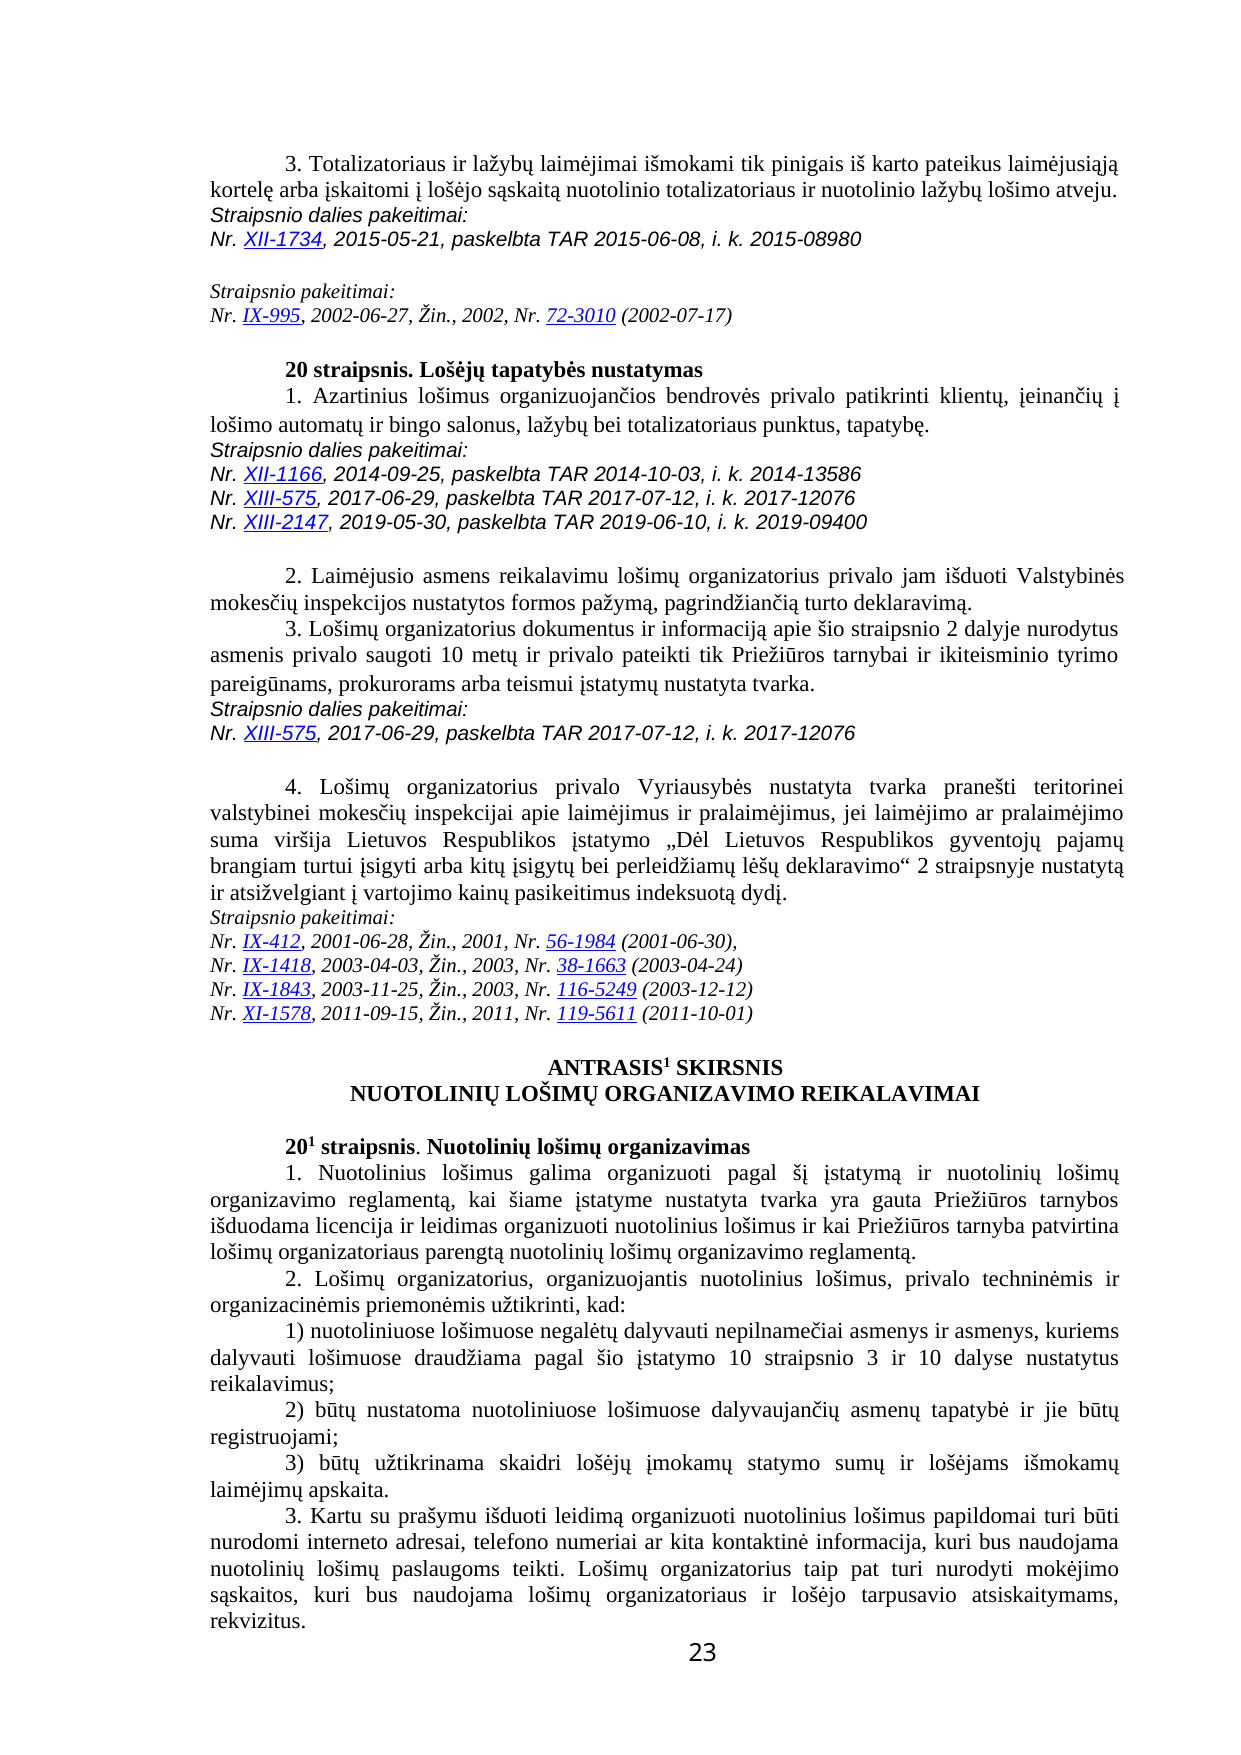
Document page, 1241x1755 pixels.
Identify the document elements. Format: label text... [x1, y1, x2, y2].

text 3) būtų užtikrinama skaidri lošėjų įmokamų statymo sumų ir lošėjams išmokamų laimėjimų apskaita. [210, 1449, 1120, 1502]
text Straipsnio pakeitimai: [210, 905, 1126, 929]
text Nr. XI-1578, 2011-09-15, Žin., 2011, Nr. 119-5611 (2011-10-01) [210, 1001, 1120, 1025]
text 3. Totalizatoriaus ir lažybų laimėjimai išmokami tik pinigais iš karto pateikus laimėjusiąją kortelę arba įskaitomi į lošėjo sąskaitą nuotolinio totalizatoriaus ir nuotolinio lažybų lošimo atveju. [210, 150, 1120, 203]
text Nr. XIII-575, 2017-06-29, paskelbta TAR 2017-07-12, i. k. 2017-12076 [210, 486, 1120, 509]
text Nr. IX-995, 2002-06-27, Žin., 2002, Nr. 72-3010 (2002-07-17) [210, 303, 1126, 327]
text ANTRASIS1 SKIRSNIS [210, 1054, 1120, 1080]
text 2. Laimėjusio asmens reikalavimu lošimų organizatorius privalo jam išduoti Valstybinės mokesčių inspekcijos nustatytos formos pažymą, pagrindžiančią turto deklaravimą. [210, 562, 1126, 615]
text Straipsnio dalies pakeitimai: [210, 696, 1120, 720]
text 3. Lošimų organizatorius dokumentus ir informaciją apie šio straipsnio 2 dalyje nurodytus asmenis privalo saugoti 10 metų ir privalo pateikti tik Priežiūros tarnybai ir ikiteisminio tyrimo pareigūnams, prokurorams arba teismui įstatymų nustatyta tvarka. [210, 615, 1120, 696]
text Nr. XIII-575, 2017-06-29, paskelbta TAR 2017-07-12, i. k. 2017-12076 [210, 720, 1120, 744]
text Straipsnio dalies pakeitimai: [210, 203, 1120, 227]
text 3. Kartu su prašymu išduoti leidimą organizuoti nuotolinius lošimus papildomai turi būti nurodomi interneto adresai, telefono numeriai ar kita kontaktinė informacija, kuri bus naudojama nuotolinių lošimų paslaugoms teikti. Lošimų organizatorius taip pat turi nurodyti mokėjimo sąskaitos, kuri bus naudojama lošimų organizatoriaus ir lošėjo tarpusavio atsiskaitymams, rekvizitus. [210, 1502, 1120, 1634]
text 1. Azartinius lošimus organizuojančios bendrovės privalo patikrinti klientų, įeinančių į lošimo automatų ir bingo salonus, lažybų bei totalizatoriaus punktus, tapatybę. [210, 383, 1120, 438]
text Nr. IX-1418, 2003-04-03, Žin., 2003, Nr. 38-1663 (2003-04-24) [210, 953, 1120, 977]
text Nr. XII-1166, 2014-09-25, paskelbta TAR 2014-10-03, i. k. 2014-13586 [210, 462, 1120, 486]
text Straipsnio dalies pakeitimai: [210, 438, 1120, 462]
text Straipsnio pakeitimai: [210, 279, 1126, 303]
text 2. Lošimų organizatorius, organizuojantis nuotolinius lošimus, privalo techninėmis ir organizacinėmis priemonėmis užtikrinti, kad: [210, 1265, 1120, 1317]
text 2) būtų nustatoma nuotoliniuose lošimuose dalyvaujančių asmenų tapatybė ir jie būtų registruojami; [210, 1397, 1120, 1449]
text 1) nuotoliniuose lošimuose negalėtų dalyvauti nepilnamečiai asmenys ir asmenys, kuriems dalyvauti lošimuose draudžiama pagal šio įstatymo 10 straipsnio 3 ir 10 dalyse nustatytus reikalavimus; [210, 1317, 1120, 1397]
text Nr. IX-1843, 2003-11-25, Žin., 2003, Nr. 116-5249 (2003-12-12) [210, 977, 1120, 1001]
text 201 straipsnis. Nuotolinių lošimų organizavimas [210, 1133, 1120, 1159]
text 1. Nuotolinius lošimus galima organizuoti pagal šį įstatymą ir nuotolinių lošimų organizavimo reglamentą, kai šiame įstatyme nustatyta tvarka yra gauta Priežiūros tarnybos išduodama licencija ir leidimas organizuoti nuotolinius lošimus ir kai Priežiūros tarnyba patvirtina lošimų organizatoriaus parengtą nuotolinių lošimų organizavimo reglamentą. [210, 1159, 1120, 1265]
text Nr. XIII-2147, 2019-05-30, paskelbta TAR 2019-06-10, i. k. 2019-09400 [210, 509, 1120, 533]
subtitle Nr. IX-412, 2001-06-28, Žin., 2001, Nr. 56-1984 (2001-06-30), [210, 929, 1126, 953]
text 20 straipsnis. Lošėjų tapatybės nustatymas [210, 356, 1126, 383]
text Nr. XII-1734, 2015-05-21, paskelbta TAR 2015-06-08, i. k. 2015-08980 [210, 227, 1120, 251]
text 4. Lošimų organizatorius privalo Vyriausybės nustatyta tvarka pranešti teritorinei valstybinei mokesčių inspekcijai apie laimėjimus ir pralaimėjimus, jei laimėjimo ar pralaimėjimo suma viršija Lietuvos Respublikos įstatymo „Dėl Lietuvos Respublikos gyventojų pajamų brangiam turtui įsigyti arba kitų įsigytų bei perleidžiamų lėšų deklaravimo“ 2 straipsnyje nustatytą ir atsižvelgiant į vartojimo kainų pasikeitimus indeksuotą dydį. [210, 773, 1126, 905]
text NUOTOLINIŲ LOŠIMŲ ORGANIZAVIMO REIKALAVIMAI [210, 1080, 1120, 1107]
